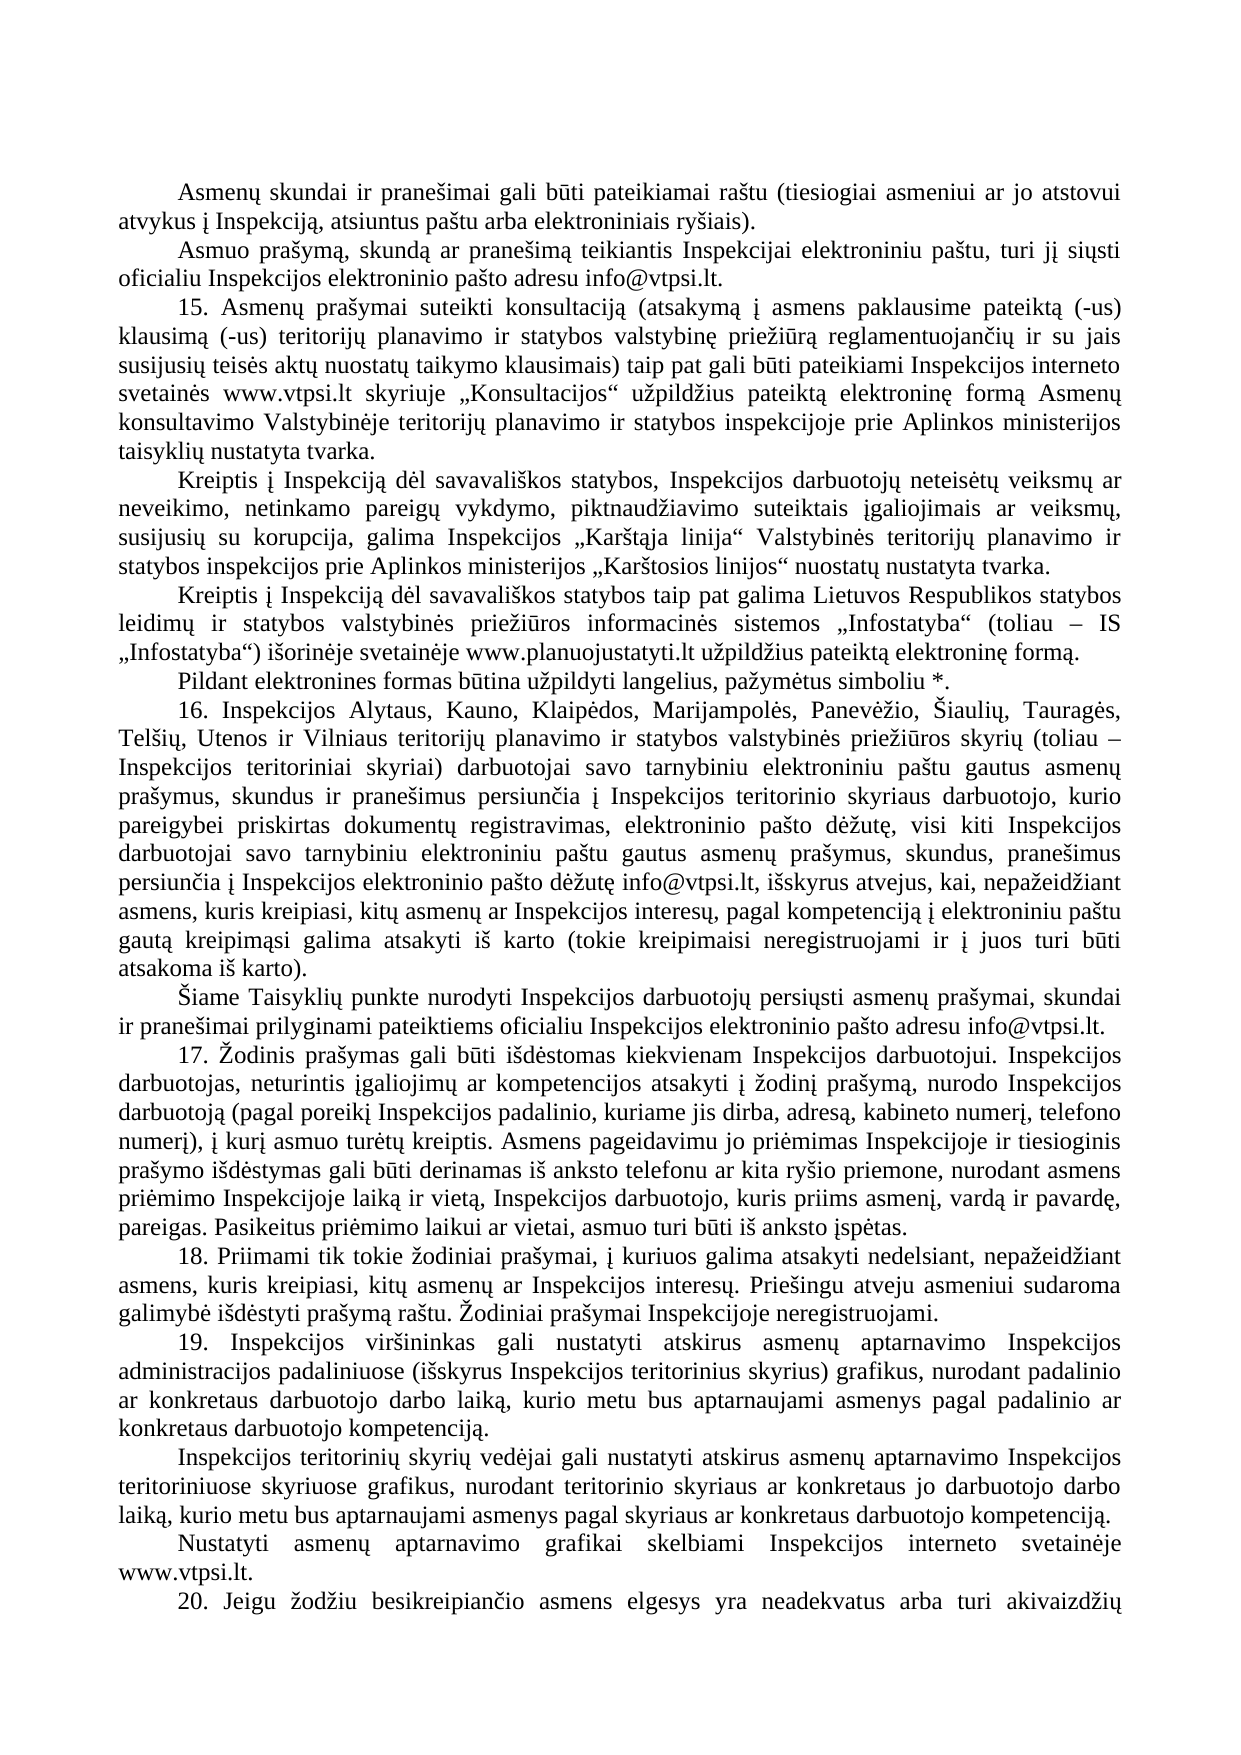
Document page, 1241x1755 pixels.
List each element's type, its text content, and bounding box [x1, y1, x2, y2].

text Inspekcijos teritorinių skyrių vedėjai gali nustatyti atskirus asmenų aptarnavimo Inspekcijos teritoriniuose skyriuose grafikus, nurodant teritorinio skyriaus ar konkretaus jo darbuotojo darbo laiką, kurio metu bus aptarnaujami asmenys pagal skyriaus ar konkretaus darbuotojo kompetenciją. [118, 1442, 1122, 1528]
text Kreiptis į Inspekciją dėl savavališkos statybos taip pat galima Lietuvos Respublikos statybos leidimų ir statybos valstybinės priežiūros informacinės sistemos „Infostatyba“ (toliau – IS „Infostatyba“) išorinėje svetainėje www.planuojustatyti.lt užpildžius pateiktą elektroninę formą. [118, 580, 1122, 666]
text Šiame Taisyklių punkte nurodyti Inspekcijos darbuotojų persiųsti asmenų prašymai, skundai ir pranešimai prilyginami pateiktiems oficialiu Inspekcijos elektroninio pašto adresu info@vtpsi.lt. [118, 982, 1122, 1040]
text Kreiptis į Inspekciją dėl savavališkos statybos, Inspekcijos darbuotojų neteisėtų veiksmų ar neveikimo, netinkamo pareigų vykdymo, piktnaudžiavimo suteiktais įgaliojimais ar veiksmų, susijusių su korupcija, galima Inspekcijos „Karštąja linija“ Valstybinės teritorijų planavimo ir statybos inspekcijos prie Aplinkos ministerijos „Karštosios linijos“ nuostatų nustatyta tvarka. [118, 465, 1122, 580]
text Asmuo prašymą, skundą ar pranešimą teikiantis Inspekcijai elektroniniu paštu, turi jį siųsti oficialiu Inspekcijos elektroninio pašto adresu info@vtpsi.lt. [118, 235, 1122, 292]
text Pildant elektronines formas būtina užpildyti langelius, pažymėtus simboliu *. [118, 666, 1122, 695]
text Asmenų skundai ir pranešimai gali būti pateikiamai raštu (tiesiogiai asmeniui ar jo atstovui atvykus į Inspekciją, atsiuntus paštu arba elektroniniais ryšiais). [118, 177, 1122, 235]
text 16. Inspekcijos Alytaus, Kauno, Klaipėdos, Marijampolės, Panevėžio, Šiaulių, Tauragės, Telšių, Utenos ir Vilniaus teritorijų planavimo ir statybos valstybinės priežiūros skyrių (toliau – Inspekcijos teritoriniai skyriai) darbuotojai savo tarnybiniu elektroniniu paštu gautus asmenų prašymus, skundus ir pranešimus persiunčia į Inspekcijos teritorinio skyriaus darbuotojo, kurio pareigybei priskirtas dokumentų registravimas, elektroninio pašto dėžutę, visi kiti Inspekcijos darbuotojai savo tarnybiniu elektroniniu paštu gautus asmenų prašymus, skundus, pranešimus persiunčia į Inspekcijos elektroninio pašto dėžutę info@vtpsi.lt, išskyrus atvejus, kai, nepažeidžiant asmens, kuris kreipiasi, kitų asmenų ar Inspekcijos interesų, pagal kompetenciją į elektroniniu paštu gautą kreipimąsi galima atsakyti iš karto (tokie kreipimaisi neregistruojami ir į juos turi būti atsakoma iš karto). [118, 695, 1122, 982]
text 17. Žodinis prašymas gali būti išdėstomas kiekvienam Inspekcijos darbuotojui. Inspekcijos darbuotojas, neturintis įgaliojimų ar kompetencijos atsakyti į žodinį prašymą, nurodo Inspekcijos darbuotoją (pagal poreikį Inspekcijos padalinio, kuriame jis dirba, adresą, kabineto numerį, telefono numerį), į kurį asmuo turėtų kreiptis. Asmens pageidavimu jo priėmimas Inspekcijoje ir tiesioginis prašymo išdėstymas gali būti derinamas iš anksto telefonu ar kita ryšio priemone, nurodant asmens priėmimo Inspekcijoje laiką ir vietą, Inspekcijos darbuotojo, kuris priims asmenį, vardą ir pavardę, pareigas. Pasikeitus priėmimo laikui ar vietai, asmuo turi būti iš anksto įspėtas. [118, 1040, 1122, 1241]
text 20. Jeigu žodžiu besikreipiančio asmens elgesys yra neadekvatus arba turi akivaizdžių [118, 1586, 1122, 1615]
text Nustatyti asmenų aptarnavimo grafikai skelbiami Inspekcijos interneto svetainėje www.vtpsi.lt. [118, 1528, 1122, 1586]
text 15. Asmenų prašymai suteikti konsultaciją (atsakymą į asmens paklausime pateiktą (-us) klausimą (-us) teritorijų planavimo ir statybos valstybinę priežiūrą reglamentuojančių ir su jais susijusių teisės aktų nuostatų taikymo klausimais) taip pat gali būti pateikiami Inspekcijos interneto svetainės www.vtpsi.lt skyriuje „Konsultacijos“ užpildžius pateiktą elektroninę formą Asmenų konsultavimo Valstybinėje teritorijų planavimo ir statybos inspekcijoje prie Aplinkos ministerijos taisyklių nustatyta tvarka. [118, 292, 1122, 465]
text 18. Priimami tik tokie žodiniai prašymai, į kuriuos galima atsakyti nedelsiant, nepažeidžiant asmens, kuris kreipiasi, kitų asmenų ar Inspekcijos interesų. Priešingu atveju asmeniui sudaroma galimybė išdėstyti prašymą raštu. Žodiniai prašymai Inspekcijoje neregistruojami. [118, 1241, 1122, 1327]
text 19. Inspekcijos viršininkas gali nustatyti atskirus asmenų aptarnavimo Inspekcijos administracijos padaliniuose (išskyrus Inspekcijos teritorinius skyrius) grafikus, nurodant padalinio ar konkretaus darbuotojo darbo laiką, kurio metu bus aptarnaujami asmenys pagal padalinio ar konkretaus darbuotojo kompetenciją. [118, 1327, 1122, 1442]
